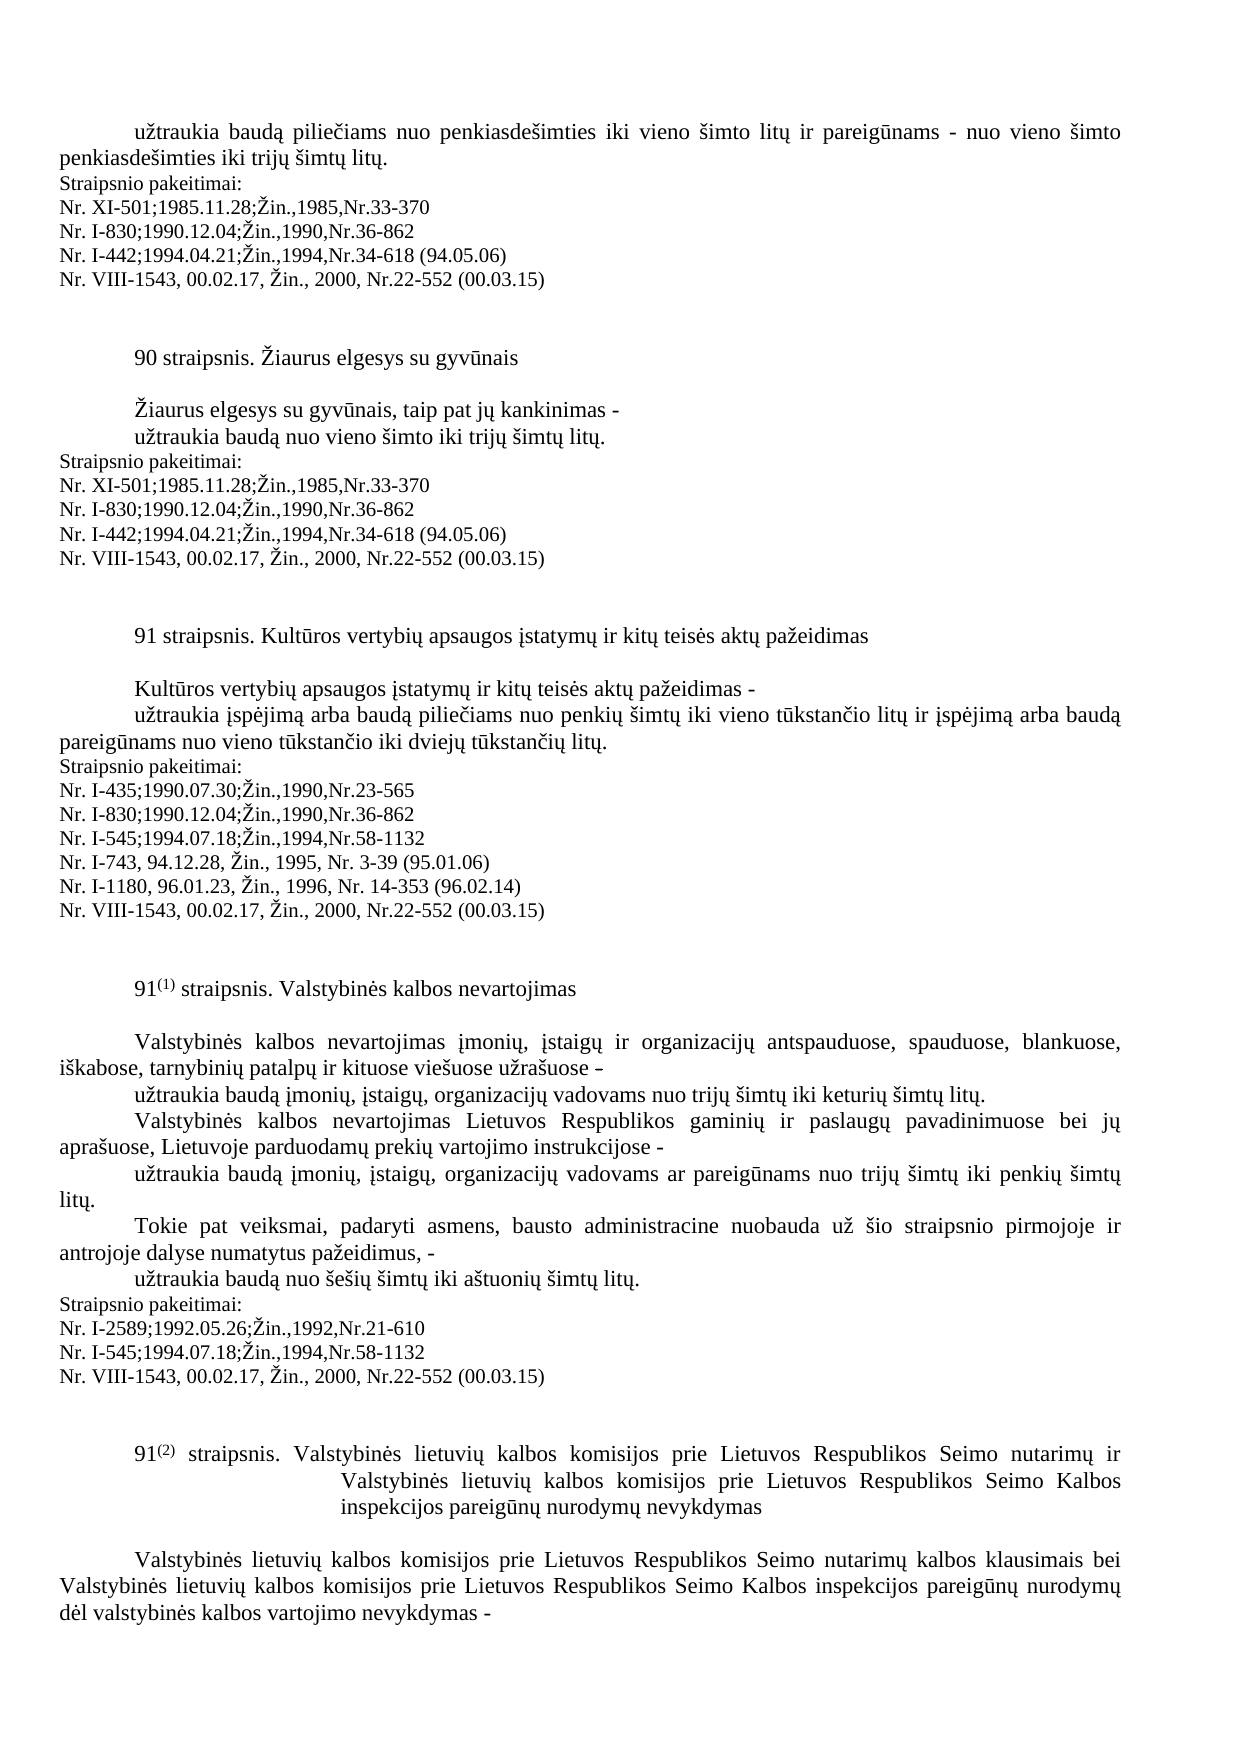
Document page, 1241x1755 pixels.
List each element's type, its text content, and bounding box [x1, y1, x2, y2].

text 90 straipsnis. Žiaurus elgesys su gyvūnais [59, 344, 1122, 370]
text Nr. VIII-1543, 00.02.17, Žin., 2000, Nr.22-552 (00.03.15) [59, 267, 1122, 291]
text Žiaurus elgesys su gyvūnais, taip pat jų kankinimas - [59, 397, 1122, 423]
text Straipsnio pakeitimai: [59, 754, 1122, 778]
text Nr. XI-501;1985.11.28;Žin.,1985,Nr.33-370 [59, 195, 1122, 219]
text 91 straipsnis. Kultūros vertybių apsaugos įstatymų ir kitų teisės aktų pažeidimas [134, 622, 1122, 649]
text Straipsnio pakeitimai: [59, 449, 1122, 473]
text 91(2) straipsnis. Valstybinės lietuvių kalbos komisijos prie Lietuvos Respublikos Seimo nutarimų ir Valstybinės lietuvių kalbos komisijos prie Lietuvos Respublikos Seimo Kalbos inspekcijos pareigūnų nurodymų nevykdymas [134, 1440, 1122, 1519]
text Straipsnio pakeitimai: [59, 171, 1122, 195]
text užtraukia baudą nuo šešių šimtų iki aštuonių šimtų litų. [59, 1265, 1122, 1291]
text Nr. I-830;1990.12.04;Žin.,1990,Nr.36-862 [59, 497, 1122, 521]
text užtraukia įspėjimą arba baudą piliečiams nuo penkių šimtų iki vieno tūkstančio litų ir įspėjimą arba baudą pareigūnams nuo vieno tūkstančio iki dviejų tūkstančių litų. [59, 701, 1122, 754]
text Nr. I-442;1994.04.21;Žin.,1994,Nr.34-618 (94.05.06) [59, 521, 1122, 546]
text Nr. I-442;1994.04.21;Žin.,1994,Nr.34-618 (94.05.06) [59, 243, 1122, 267]
text Nr. I-1180, 96.01.23, Žin., 1996, Nr. 14-353 (96.02.14) [59, 874, 1122, 898]
text Nr. I-2589;1992.05.26;Žin.,1992,Nr.21-610 [59, 1316, 1122, 1339]
text Valstybinės kalbos nevartojimas Lietuvos Respublikos gaminių ir paslaugų pavadinimuose bei jų aprašuose, Lietuvoje parduodamų prekių vartojimo instrukcijose - [59, 1107, 1122, 1160]
text Nr. VIII-1543, 00.02.17, Žin., 2000, Nr.22-552 (00.03.15) [59, 1364, 1122, 1388]
text užtraukia baudą įmonių, įstaigų, organizacijų vadovams ar pareigūnams nuo trijų šimtų iki penkių šimtų litų. [59, 1160, 1122, 1212]
text užtraukia baudą nuo vieno šimto iki trijų šimtų litų. [59, 423, 1122, 449]
text Nr. I-743, 94.12.28, Žin., 1995, Nr. 3-39 (95.01.06) [59, 850, 1122, 874]
text Nr. I-435;1990.07.30;Žin.,1990,Nr.23-565 [59, 778, 1122, 802]
text užtraukia baudą įmonių, įstaigų, organizacijų vadovams nuo trijų šimtų iki keturių šimtų litų. [59, 1081, 1122, 1107]
text Nr. I-545;1994.07.18;Žin.,1994,Nr.58-1132 [59, 1339, 1122, 1364]
text Nr. I-830;1990.12.04;Žin.,1990,Nr.36-862 [59, 802, 1122, 826]
text Nr. I-545;1994.07.18;Žin.,1994,Nr.58-1132 [59, 826, 1122, 850]
text užtraukia baudą piliečiams nuo penkiasdešimties iki vieno šimto litų ir pareigūnams - nuo vieno šimto penkiasdešimties iki trijų šimtų litų. [59, 118, 1122, 171]
text Tokie pat veiksmai, padaryti asmens, bausto administracine nuobauda už šio straipsnio pirmojoje ir antrojoje dalyse numatytus pažeidimus, - [59, 1212, 1122, 1265]
text Valstybinės kalbos nevartojimas įmonių, įstaigų ir organizacijų antspauduose, spauduose, blankuose, iškabose, tarnybinių patalpų ir kituose viešuose užrašuose - [59, 1028, 1122, 1081]
text Valstybinės lietuvių kalbos komisijos prie Lietuvos Respublikos Seimo nutarimų kalbos klausimais bei Valstybinės lietuvių kalbos komisijos prie Lietuvos Respublikos Seimo Kalbos inspekcijos pareigūnų nurodymų dėl valstybinės kalbos vartojimo nevykdymas - [59, 1546, 1122, 1625]
text Kultūros vertybių apsaugos įstatymų ir kitų teisės aktų pažeidimas - [59, 675, 1122, 701]
text Nr. I-830;1990.12.04;Žin.,1990,Nr.36-862 [59, 219, 1122, 243]
text 91(1) straipsnis. Valstybinės kalbos nevartojimas [59, 975, 1122, 1002]
text Nr. XI-501;1985.11.28;Žin.,1985,Nr.33-370 [59, 473, 1122, 497]
text Nr. VIII-1543, 00.02.17, Žin., 2000, Nr.22-552 (00.03.15) [59, 546, 1122, 569]
text Nr. VIII-1543, 00.02.17, Žin., 2000, Nr.22-552 (00.03.15) [59, 898, 1122, 922]
text Straipsnio pakeitimai: [59, 1291, 1122, 1316]
